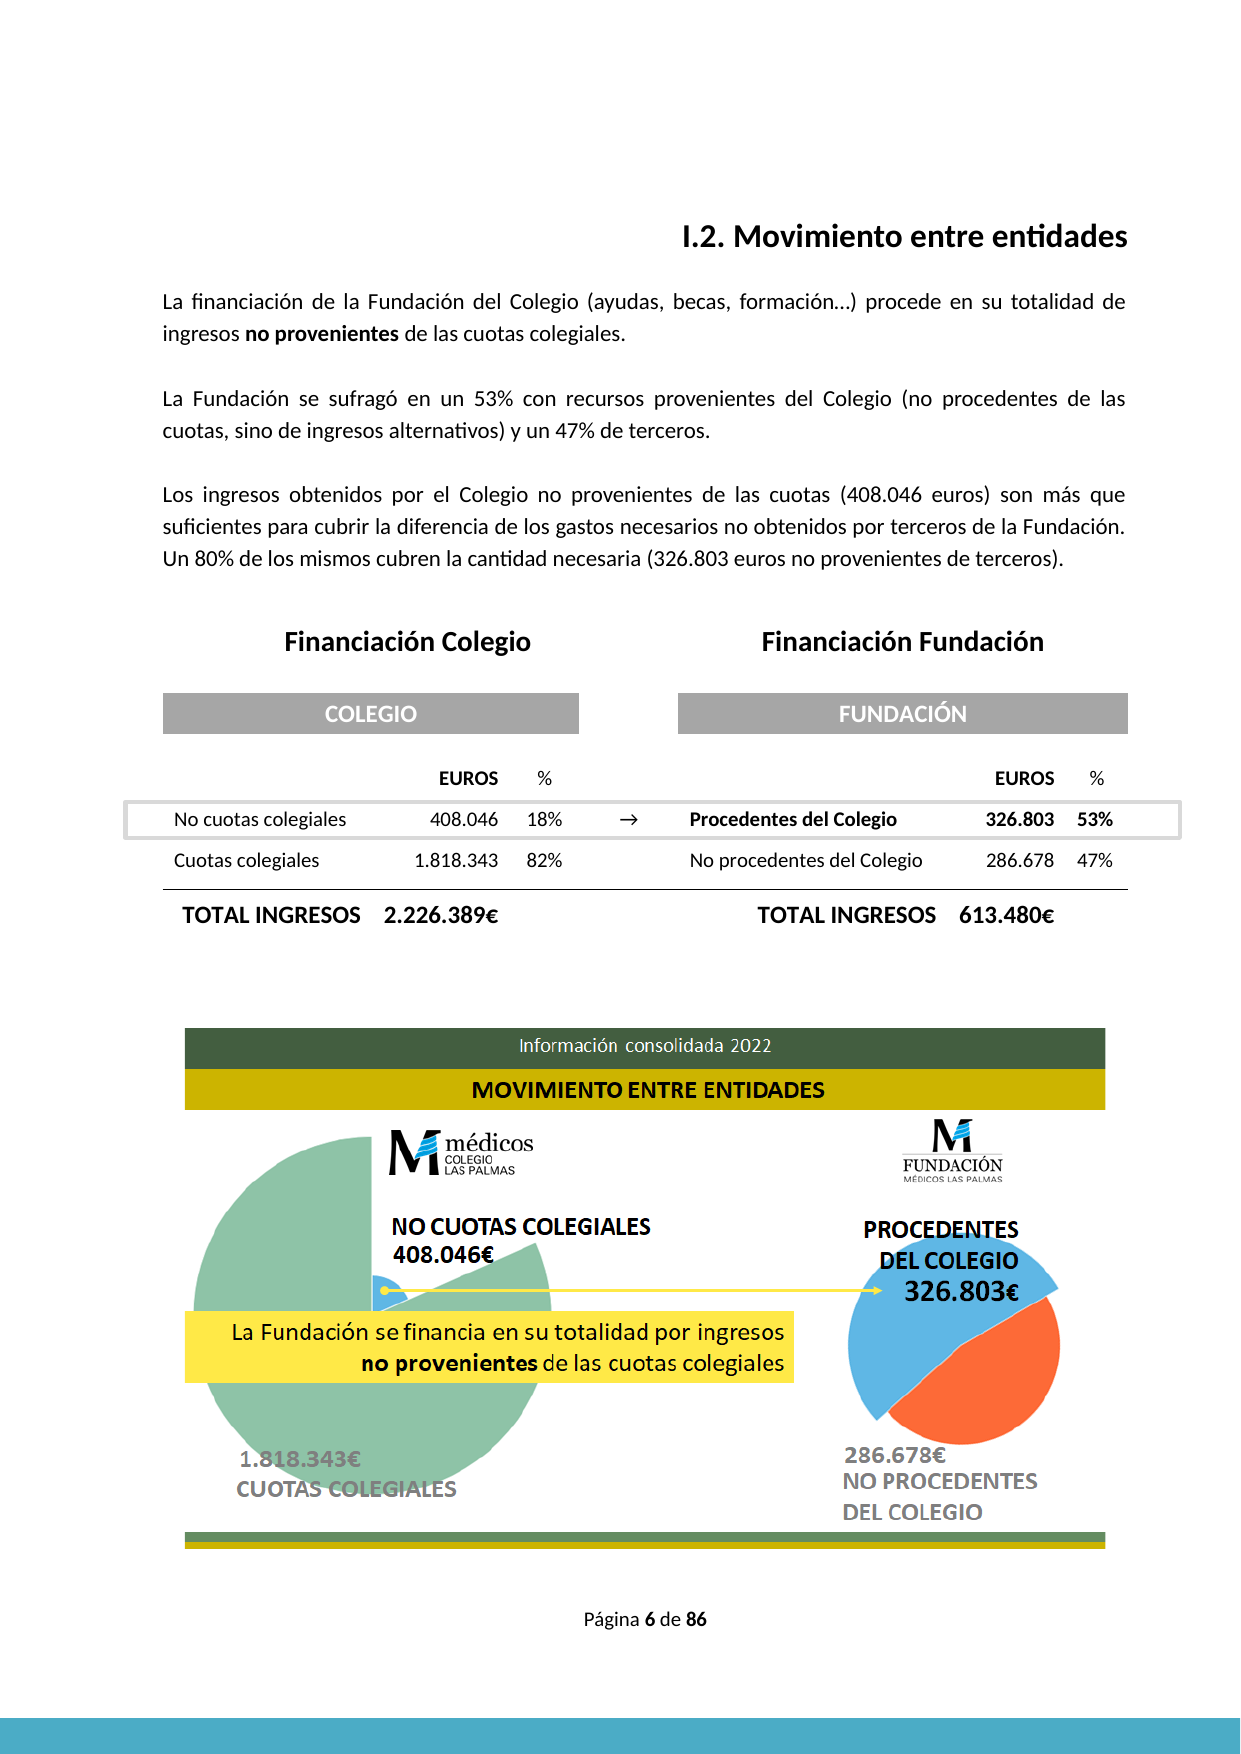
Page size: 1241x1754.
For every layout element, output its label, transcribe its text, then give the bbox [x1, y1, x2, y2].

table_cell [948, 939, 1066, 964]
table_cell [163, 673, 579, 693]
table_cell EUROS [372, 765, 509, 800]
table_cell 53% [1066, 806, 1128, 836]
table_cell [579, 848, 678, 889]
table_cell 1.818.343 [372, 848, 509, 889]
table_cell [1066, 840, 1128, 847]
table_cell [579, 693, 678, 734]
table_cell [1066, 890, 1128, 939]
table_cell [579, 939, 678, 964]
table_cell COLEGIO [163, 693, 579, 734]
table_cell [510, 840, 579, 847]
table_cell [678, 734, 1128, 765]
table_cell 2.226.389€ [372, 890, 509, 939]
table_cell FUNDACIÓN [678, 693, 1128, 734]
table_cell No procedentes del Colegio [678, 848, 948, 889]
table_cell [678, 840, 948, 847]
table_cell 47% [1066, 848, 1128, 889]
table_header Financiación Fundación [678, 609, 1128, 673]
table_cell 408.046 [372, 806, 509, 836]
table_cell [163, 939, 372, 964]
table_cell [510, 890, 579, 939]
table_cell [579, 673, 678, 693]
table_header Financiación Colegio [163, 609, 579, 673]
table_cell [579, 890, 678, 939]
table_cell % [1066, 765, 1128, 800]
table_cell No cuotas colegiales [163, 806, 372, 836]
table_cell Procedentes del Colegio [678, 806, 948, 836]
text Los ingresos obtenidos por el Colegio no provenientes de las cuotas (408.046 euros) son más que suficientes para cubrir la diferencia de los gastos necesarios no obtenidos por terceros de la Fundación. Un 80% de los mismos cubren la cantidad necesaria (326.803 euros no provenientes de terceros). [162, 480, 1128, 573]
text I.2. Movimiento entre entidades [162, 215, 1128, 256]
table_cell [163, 840, 372, 847]
table_cell [579, 765, 678, 800]
table_header [579, 609, 678, 673]
table_cell [372, 840, 509, 847]
table_cell 18% [510, 806, 579, 836]
table_cell [163, 734, 579, 765]
table_cell TOTAL INGRESOS [163, 890, 372, 939]
table_cell Cuotas colegiales [163, 848, 372, 889]
table_cell % [510, 765, 579, 800]
table_cell [1066, 939, 1128, 964]
table_cell 286.678 [948, 848, 1066, 889]
table_cell [579, 734, 678, 765]
table_cell 82% [510, 848, 579, 889]
table_cell [678, 765, 948, 800]
table_cell [579, 840, 678, 847]
text La financiación de la Fundación del Colegio (ayudas, becas, formación…) procede en su totalidad de ingresos no provenientes de las cuotas colegiales. [162, 287, 1128, 347]
table_cell [678, 939, 948, 964]
table_cell EUROS [948, 765, 1066, 800]
table_cell 326.803 [948, 806, 1066, 836]
table_cell TOTAL INGRESOS [678, 890, 948, 939]
table_cell [372, 939, 509, 964]
text La Fundación se sufragó en un 53% con recursos provenientes del Colegio (no procedentes de las cuotas, sino de ingresos alternativos) y un 47% de terceros. [162, 384, 1128, 444]
table_cell [678, 673, 1128, 693]
table_cell [163, 765, 372, 800]
table_cell 613.480€ [948, 890, 1066, 939]
table_cell [948, 840, 1066, 847]
table_cell [510, 939, 579, 964]
table_cell → [579, 806, 678, 836]
